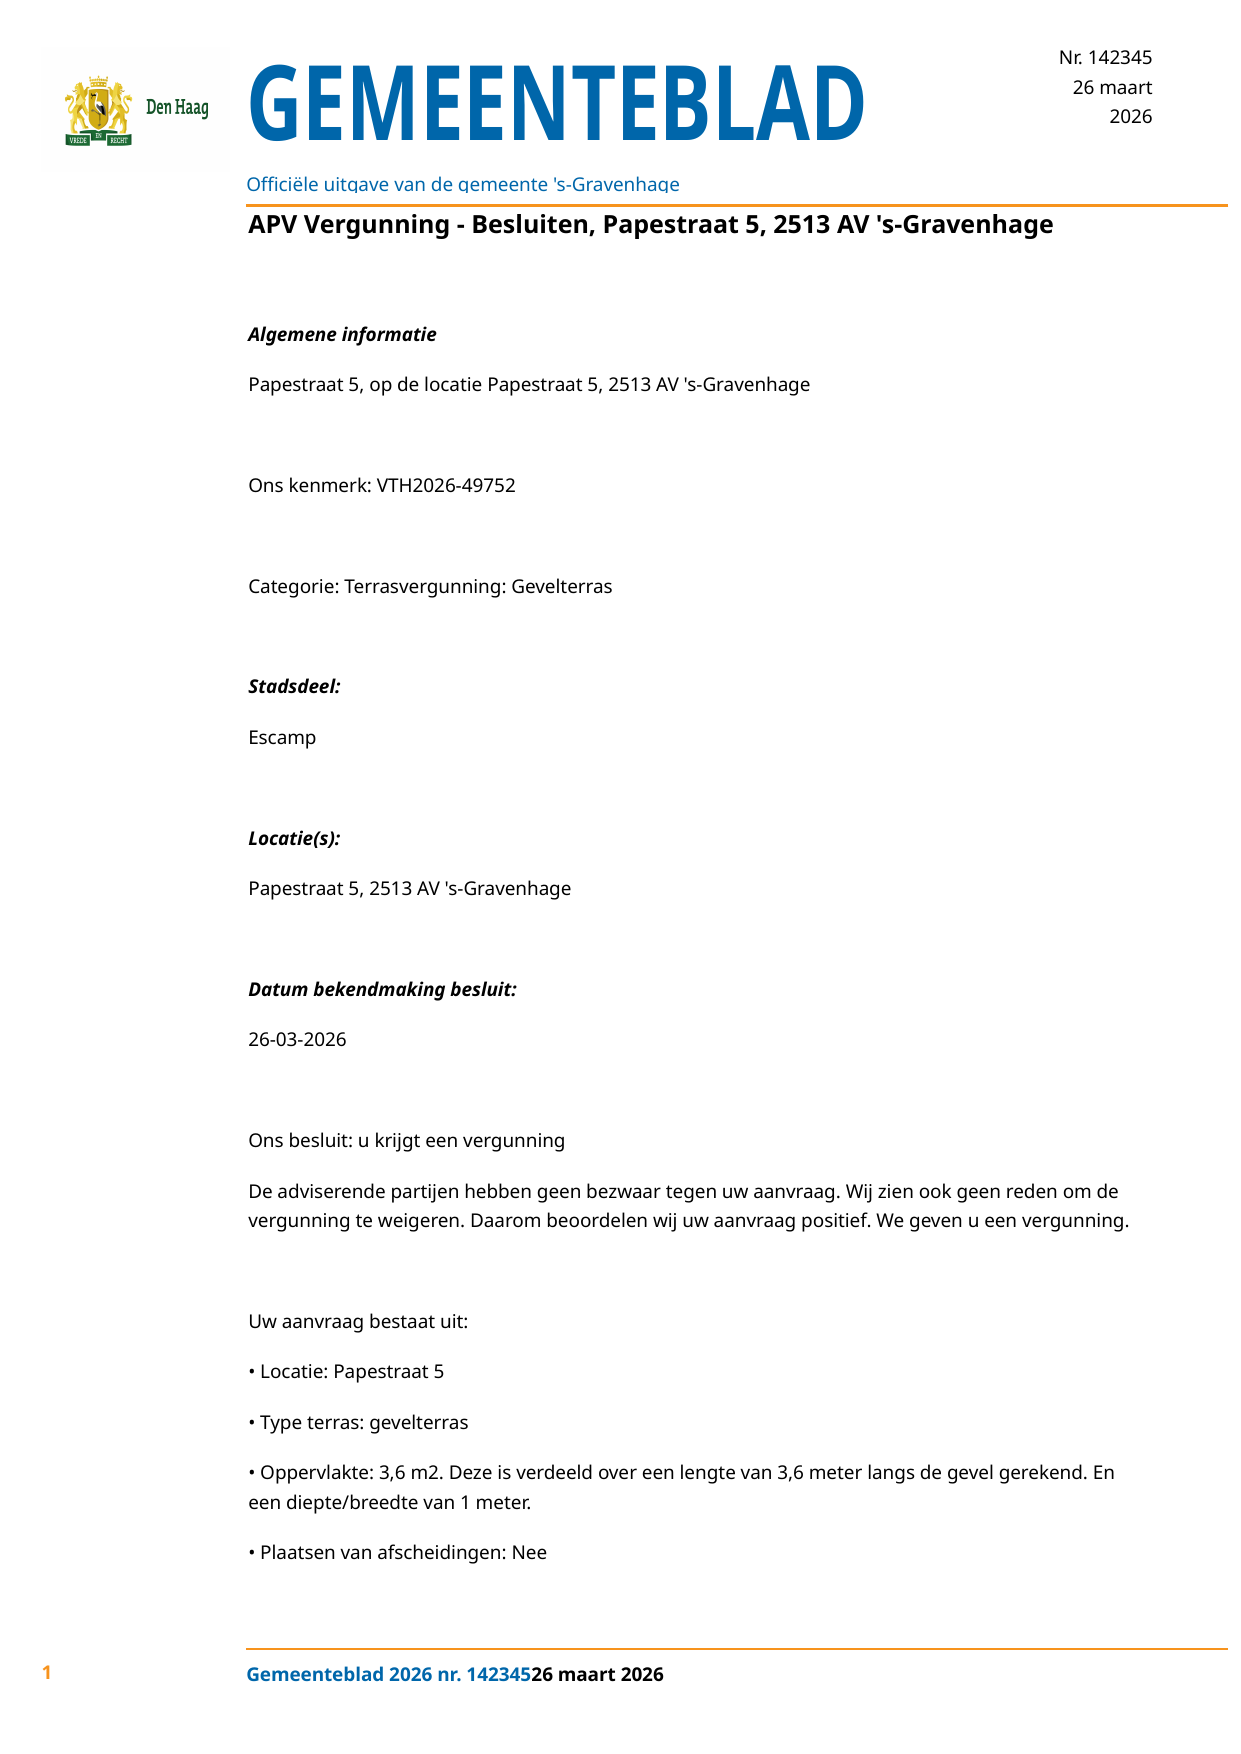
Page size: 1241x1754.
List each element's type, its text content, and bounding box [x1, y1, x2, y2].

text • Type terras: gevelterras [248, 1409, 1152, 1435]
text Ons besluit: u krijgt een vergunning [248, 1127, 1152, 1153]
text APV Vergunning - Besluiten, Papestraat 5, 2513 AV 's-Gravenhage [248, 207, 1152, 241]
text Uw aanvraag bestaat uit: [248, 1308, 1152, 1334]
text • Plaatsen van afscheidingen: Nee [248, 1539, 1152, 1565]
text Papestraat 5, 2513 AV 's-Gravenhage [248, 875, 1152, 901]
text Ons kenmerk: VTH2026-49752 [248, 472, 1152, 498]
text Papestraat 5, op de locatie Papestraat 5, 2513 AV 's-Gravenhage [248, 371, 1152, 397]
text Escamp [248, 724, 1152, 750]
text Algemene informatie [248, 321, 1152, 346]
text Datum bekendmaking besluit: [248, 976, 1152, 1002]
text 26-03-2026 [248, 1027, 1152, 1052]
text Stadsdeel: [248, 674, 1152, 699]
text • Oppervlakte: 3,6 m2. Deze is verdeeld over een lengte van 3,6 meter langs de gevel gerekend. En een diepte/breedte van 1 meter. [248, 1459, 1152, 1515]
picture [41, 47, 231, 172]
text Categorie: Terrasvergunning: Gevelterras [248, 573, 1152, 598]
text • Locatie: Papestraat 5 [248, 1359, 1152, 1384]
text Locatie(s): [248, 825, 1152, 851]
text De adviserende partijen hebben geen bezwaar tegen uw aanvraag. Wij zien ook geen reden om de vergunning te weigeren. Daarom beoordelen wij uw aanvraag positief. We geven u een vergunning. [248, 1178, 1152, 1233]
